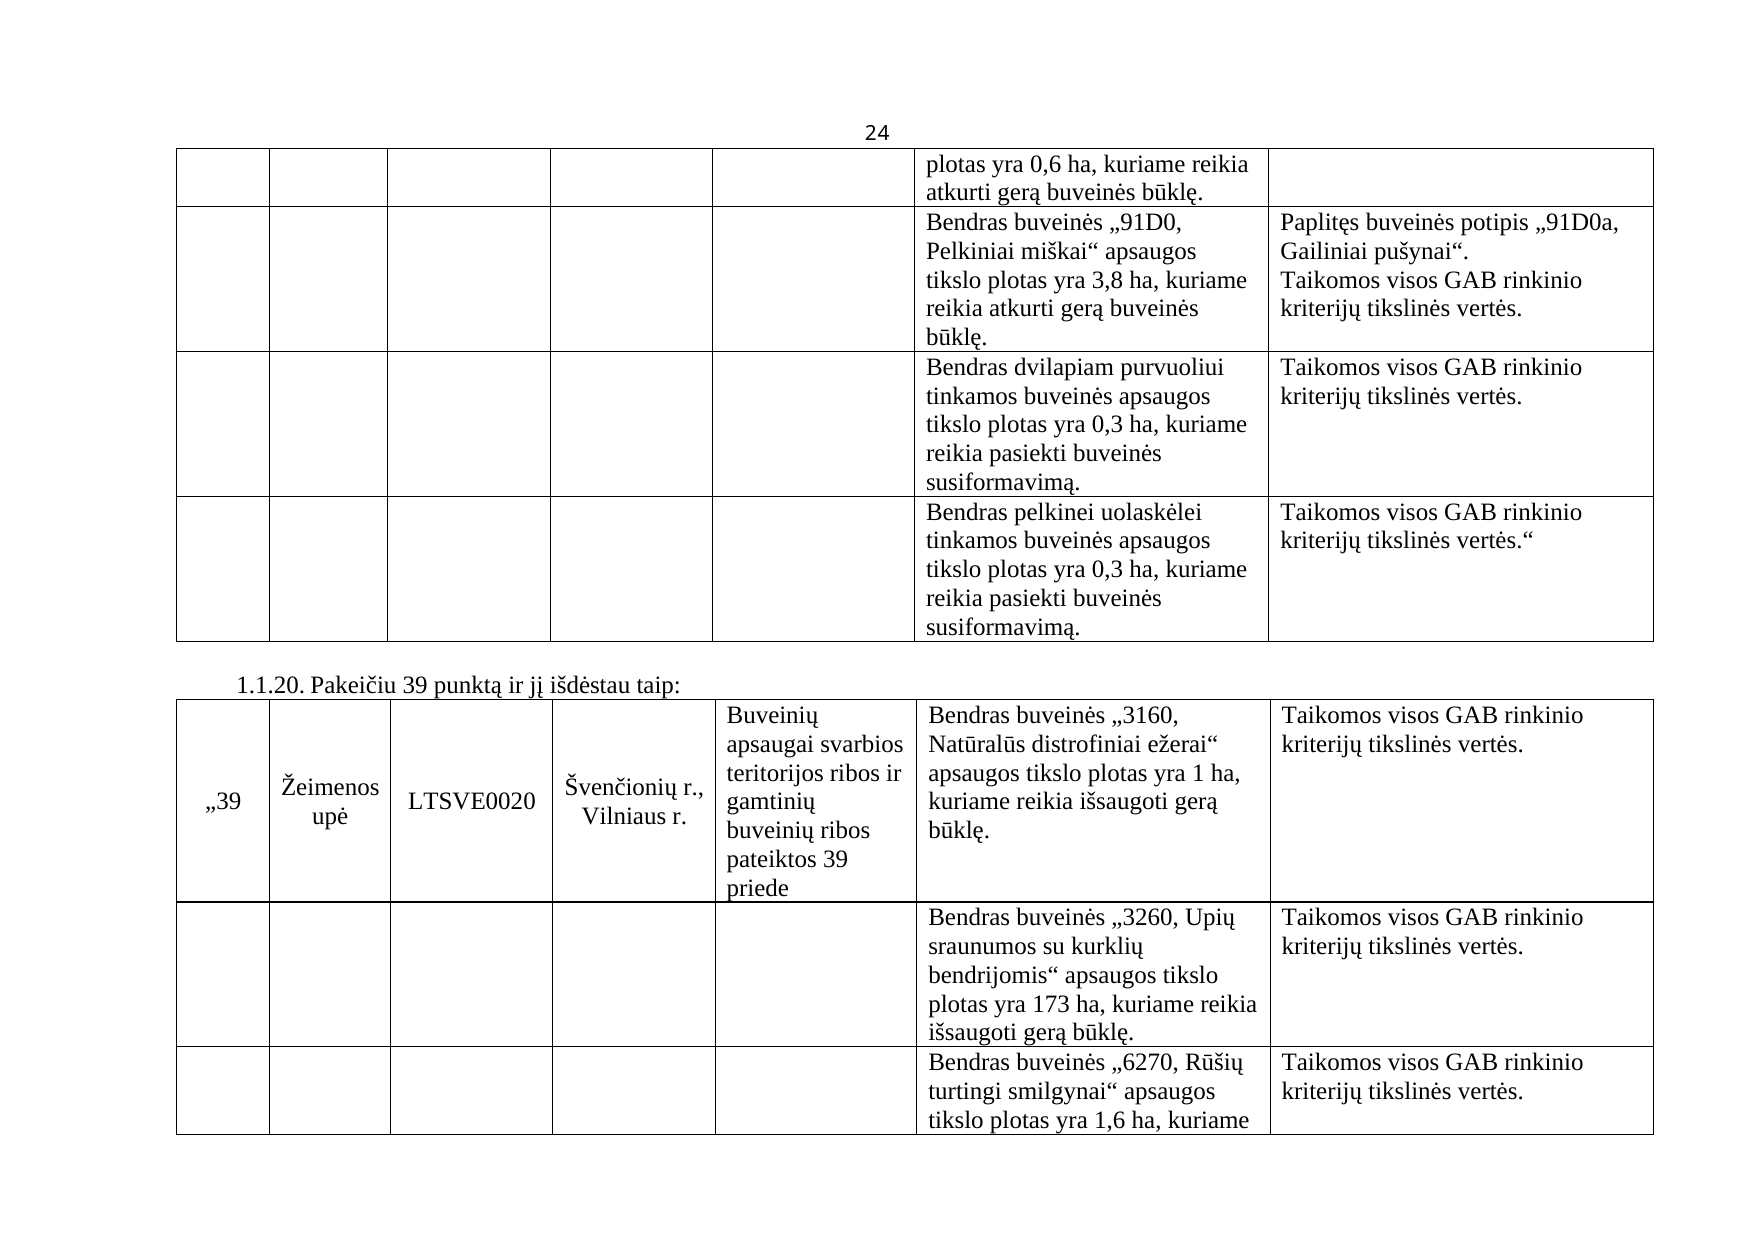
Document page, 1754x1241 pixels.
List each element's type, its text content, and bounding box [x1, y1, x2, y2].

table_cell [551, 207, 712, 351]
table_cell Paplitęs buveinės potipis „91D0a, Gailiniai pušynai“. Taikomos visos GAB rinkinio kriterijų tikslinės vertės. [1269, 207, 1653, 351]
table_cell [713, 207, 914, 351]
table_cell [270, 1047, 390, 1133]
table_cell Taikomos visos GAB rinkinio kriterijų tikslinės vertės. [1271, 1047, 1653, 1133]
table_cell [553, 903, 715, 1046]
table_cell [177, 149, 269, 206]
table_header Taikomos visos GAB rinkinio kriterijų tikslinės vertės. [1271, 700, 1653, 901]
table_cell [388, 352, 550, 496]
table_cell [391, 1047, 552, 1133]
table_cell Bendras pelkinei uolaskėlei tinkamos buveinės apsaugos tikslo plotas yra 0,3 ha, kuriame reikia pasiekti buveinės susiformavimą. [915, 497, 1268, 641]
table_cell [388, 497, 550, 641]
table_cell [551, 149, 712, 206]
table_cell [551, 497, 712, 641]
table_cell [270, 352, 387, 496]
table_cell [388, 207, 550, 351]
table_cell [270, 903, 390, 1046]
table_cell [270, 497, 387, 641]
table_header Buveinių apsaugai svarbios teritorijos ribos ir gamtinių buveinių ribos pateiktos 39 priede [716, 700, 916, 901]
table_cell [177, 903, 269, 1046]
table_cell [270, 149, 387, 206]
table_cell [713, 149, 914, 206]
table_cell Taikomos visos GAB rinkinio kriterijų tikslinės vertės. [1269, 352, 1653, 496]
table_header LTSVE0020 [391, 700, 552, 901]
table_header „39 [177, 700, 269, 901]
table_cell Bendras buveinės „3260, Upių sraunumos su kurklių bendrijomis“ apsaugos tikslo plotas yra 173 ha, kuriame reikia išsaugoti gerą būklę. [917, 903, 1270, 1046]
table_cell [388, 149, 550, 206]
table_cell [1269, 149, 1653, 206]
table_cell [716, 1047, 916, 1133]
table_header Bendras buveinės „3160, Natūralūs distrofiniai ežerai“ apsaugos tikslo plotas yra 1 ha, kuriame reikia išsaugoti gerą būklę. [917, 700, 1270, 901]
table_cell [391, 903, 552, 1046]
table_cell Bendras buveinės „6270, Rūšių turtingi smilgynai“ apsaugos tikslo plotas yra 1,6 ha, kuriame [917, 1047, 1270, 1133]
table_cell [551, 352, 712, 496]
table_cell [177, 1047, 269, 1133]
table_cell [716, 903, 916, 1046]
table_cell Taikomos visos GAB rinkinio kriterijų tikslinės vertės.“ [1269, 497, 1653, 641]
table_cell Taikomos visos GAB rinkinio kriterijų tikslinės vertės. [1271, 903, 1653, 1046]
table_cell Bendras buveinės „91D0, Pelkiniai miškai“ apsaugos tikslo plotas yra 3,8 ha, kuriame reikia atkurti gerą buveinės būklę. [915, 207, 1268, 351]
table_header Švenčionių r., Vilniaus r. [553, 700, 715, 901]
table_cell Bendras dvilapiam purvuoliui tinkamos buveinės apsaugos tikslo plotas yra 0,3 ha, kuriame reikia pasiekti buveinės susiformavimą. [915, 352, 1268, 496]
table_cell [177, 207, 269, 351]
table_cell [177, 352, 269, 496]
text 1.1.20. Pakeičiu 39 punktą ir jį išdėstau taip: [236, 670, 1636, 699]
table_cell [553, 1047, 715, 1133]
table_cell [713, 497, 914, 641]
table_cell [270, 207, 387, 351]
table_cell plotas yra 0,6 ha, kuriame reikia atkurti gerą buveinės būklę. [915, 149, 1268, 206]
table_cell [713, 352, 914, 496]
table_header Žeimenos upė [270, 700, 390, 901]
table_cell [177, 497, 269, 641]
